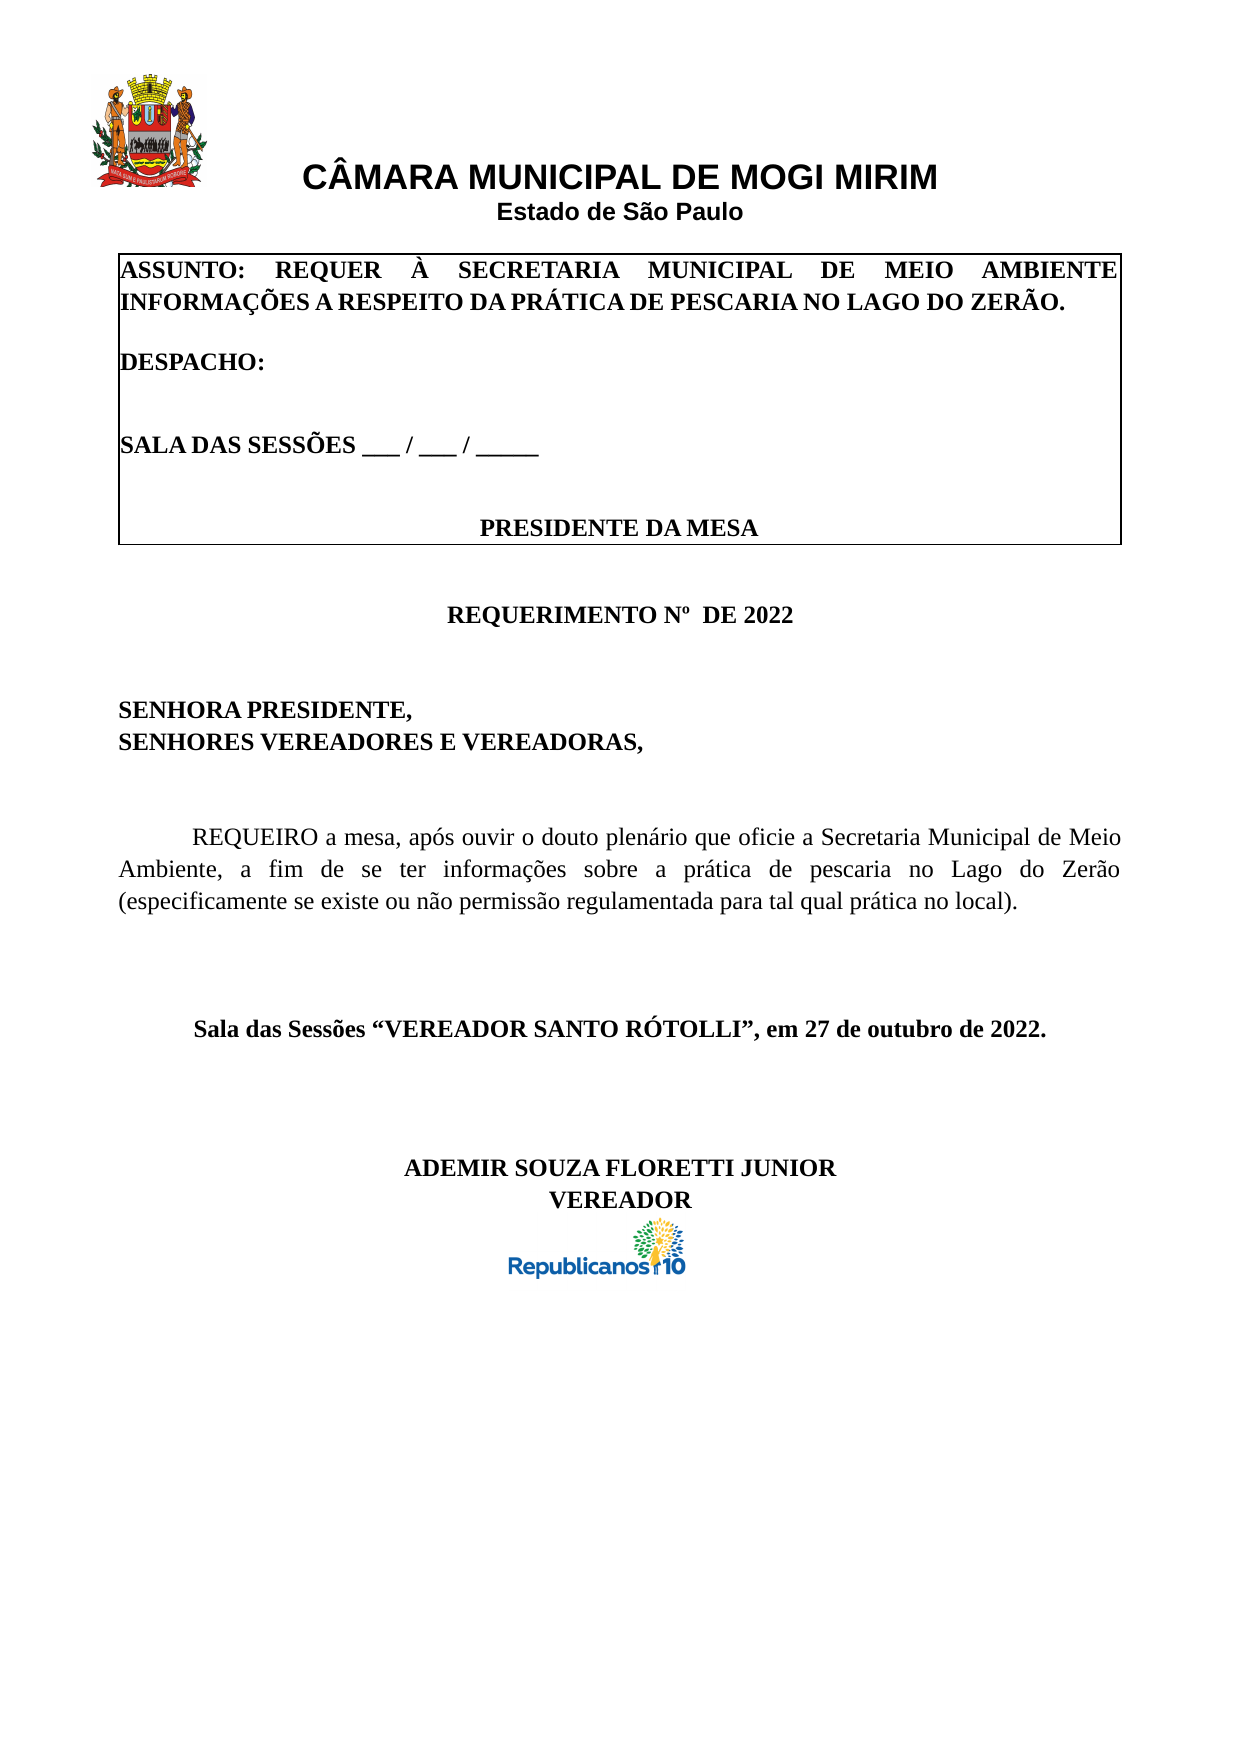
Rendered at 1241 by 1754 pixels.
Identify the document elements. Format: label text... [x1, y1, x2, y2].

text ASSUNTO: REQUER À SECRETARIA MUNICIPAL DE MEIO AMBIENTE INFORMAÇÕES A RESPEITO DA PRÁTICA DE PESCARIA NO LAGO DO ZERÃO. [120, 255, 1120, 316]
text PRESIDENTE DA MESA [120, 510, 1120, 544]
text DESPACHO: [120, 344, 1120, 376]
text SENHORA PRESIDENTE, [118, 696, 1122, 724]
text REQUERIMENTO Nº DE 2022 [118, 601, 1122, 628]
picture [91, 74, 208, 187]
text SENHORES VEREADORES E VEREADORAS, [118, 728, 1122, 756]
text SALA DAS SESSÕES ___ / ___ / _____ [120, 427, 1120, 459]
picture [508, 1212, 686, 1291]
text REQUEIRO a mesa, após ouvir o douto plenário que oficie a Secretaria Municipal de Meio Ambiente, a fim de se ter informações sobre a prática de pescaria no Lago do Zerão (especificamente se existe ou não permissão regulamentada para tal qual prática no local). [118, 823, 1122, 914]
text Sala das Sessões “VEREADOR SANTO RÓTOLLI”, em 27 de outubro de 2022. [118, 1016, 1122, 1043]
text VEREADOR [118, 1186, 1122, 1213]
text ADEMIR SOUZA FLORETTI JUNIOR [118, 1154, 1122, 1182]
